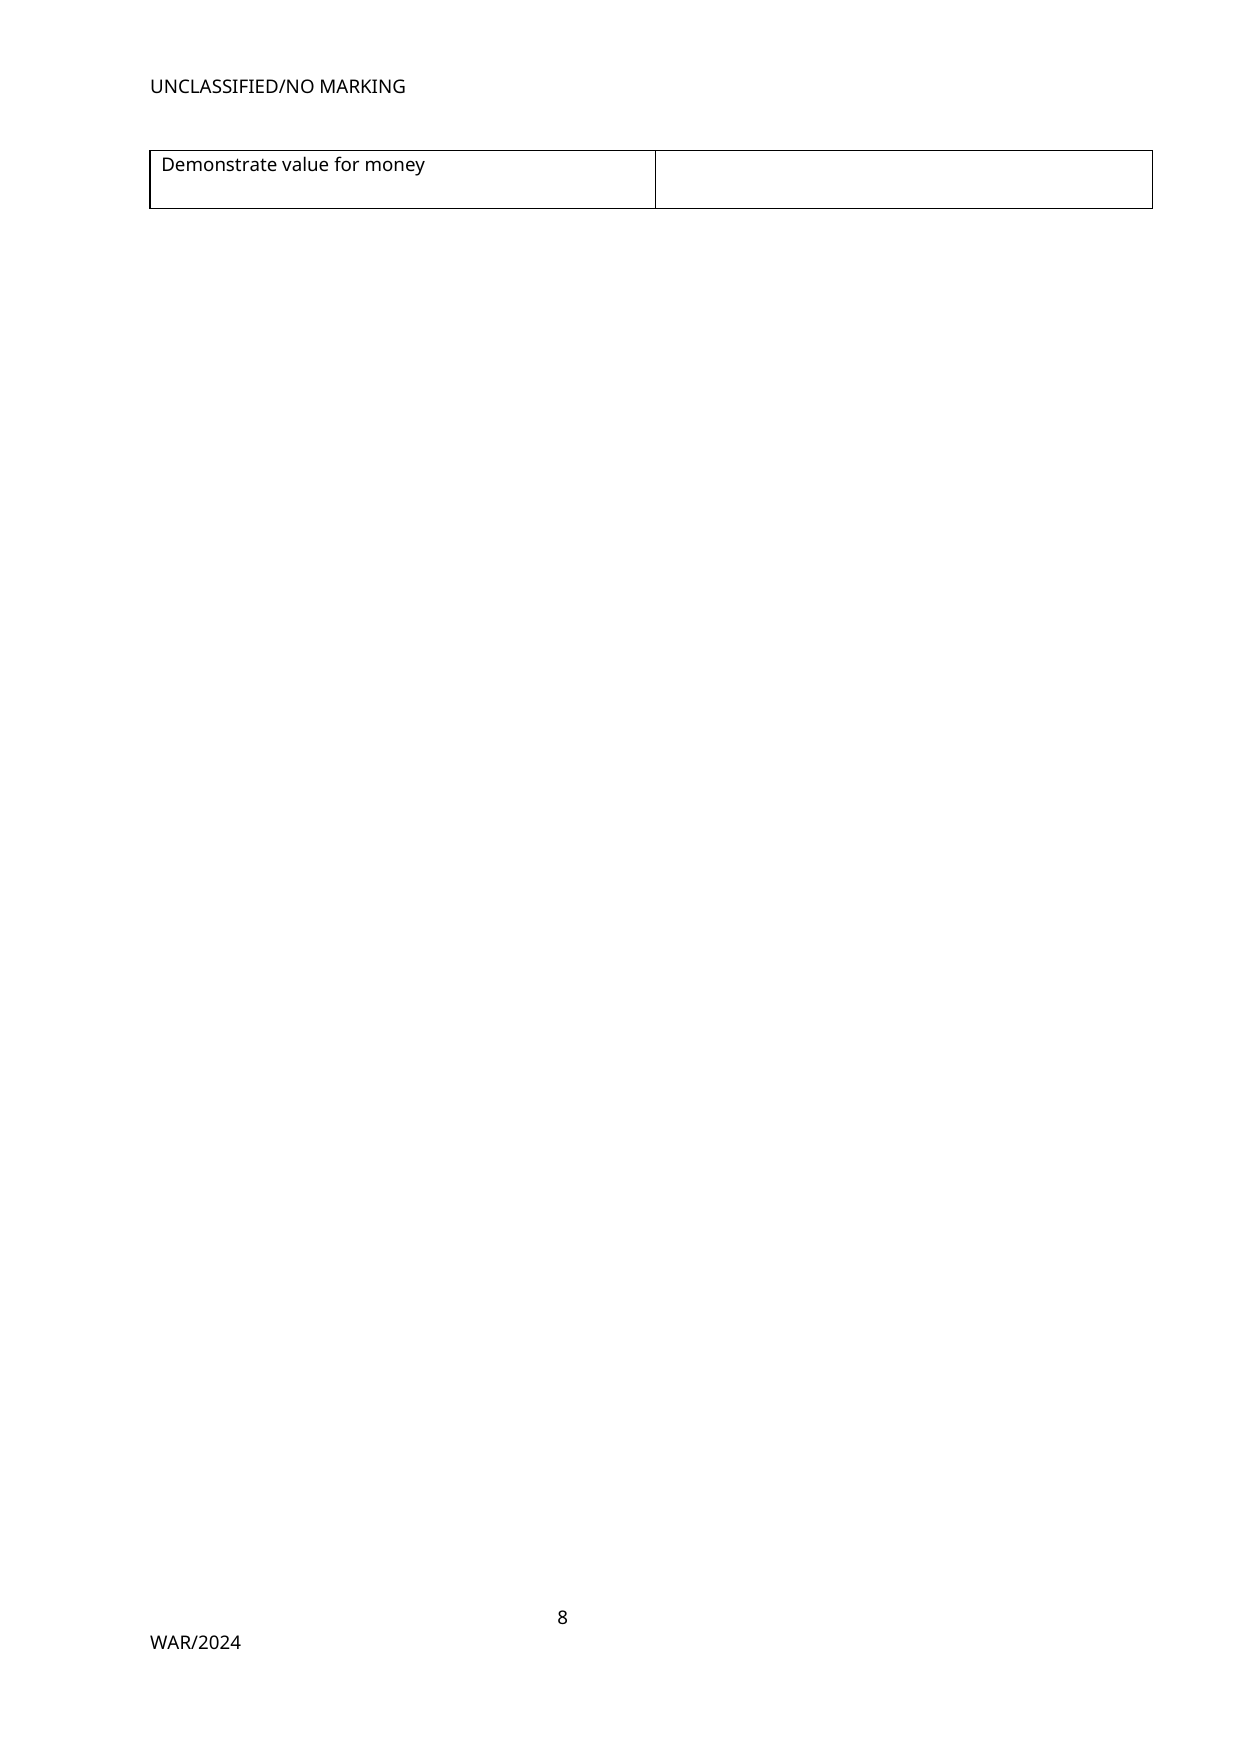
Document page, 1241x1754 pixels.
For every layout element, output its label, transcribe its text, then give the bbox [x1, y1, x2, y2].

table_cell Demonstrate value for money [151, 151, 655, 208]
table_cell [656, 151, 1152, 208]
